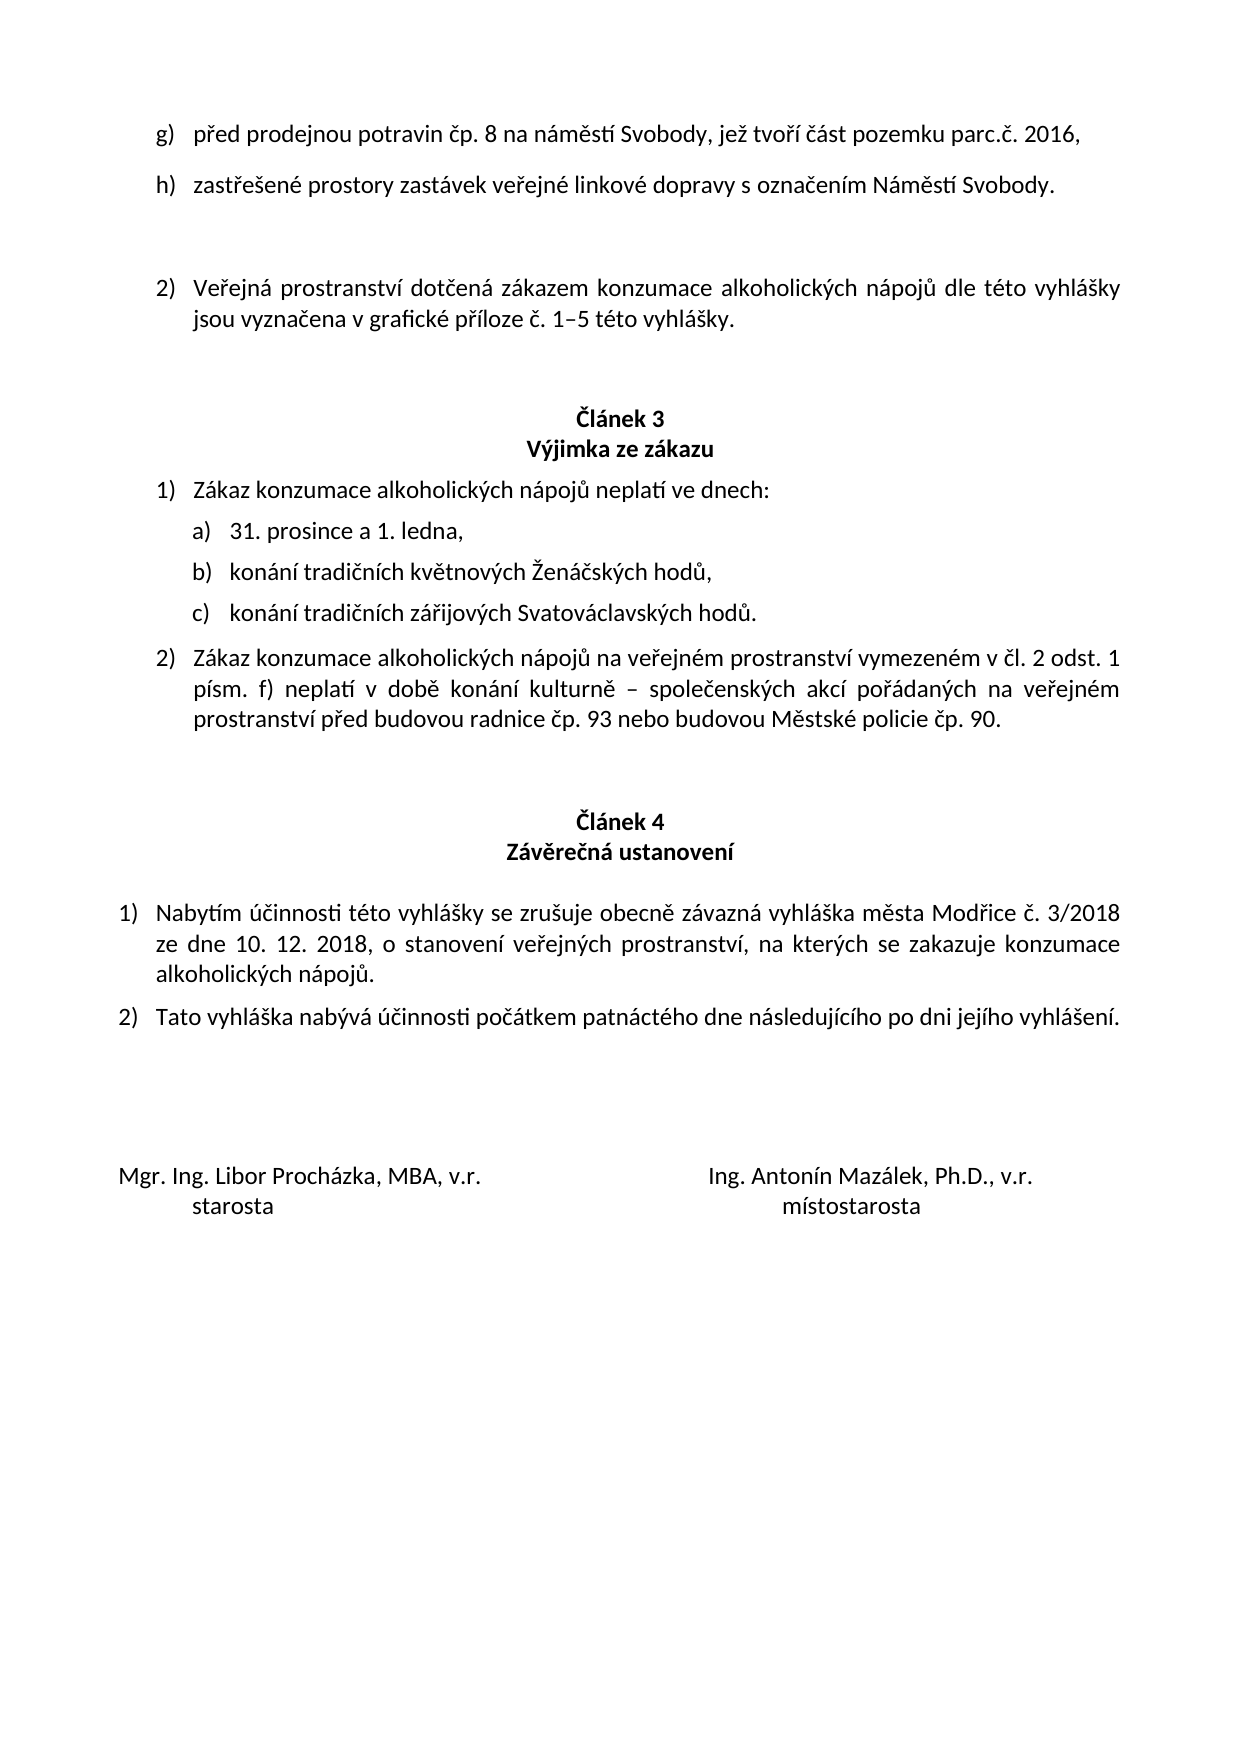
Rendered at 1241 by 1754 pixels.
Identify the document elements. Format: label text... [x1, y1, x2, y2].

list Veřejná prostranství dotčená zákazem konzumace alkoholických nápojů dle této vyhlášky jsou vyznačena v grafické příloze č. 1–5 této vyhlášky. [156, 272, 1122, 333]
list Nabytím účinnosti této vyhlášky se zrušuje obecně závazná vyhláška města Modřice č. 3/2018 ze dne 10. 12. 2018, o stanovení veřejných prostranství, na kterých se zakazuje konzumace alkoholických nápojů. [118, 897, 1122, 989]
list konání tradičních květnových Ženáčských hodů, [192, 556, 1122, 587]
text Článek 4 [118, 806, 1122, 836]
list před prodejnou potravin čp. 8 na náměstí Svobody, jež tvoří část pozemku parc.č. 2016, [156, 118, 1122, 149]
list konání tradičních zářijových Svatováclavských hodů. [192, 597, 1122, 628]
text Mgr. Ing. Libor Procházka, MBA, v.r. Ing. Antonín Mazálek, Ph.D., v.r. starosta místostarosta [118, 1160, 1122, 1221]
text Závěrečná ustanovení [118, 836, 1122, 867]
subtitle Článek 3 [118, 403, 1122, 433]
list 31. prosince a 1. ledna, [192, 515, 1122, 546]
list Zákaz konzumace alkoholických nápojů neplatí ve dnech: [156, 474, 1122, 505]
list Zákaz konzumace alkoholických nápojů na veřejném prostranství vymezeném v čl. 2 odst. 1 písm. f) neplatí v době konání kulturně – společenských akcí pořádaných na veřejném prostranství před budovou radnice čp. 93 nebo budovou Městské policie čp. 90. [156, 643, 1122, 734]
subtitle Výjimka ze zákazu [118, 433, 1122, 464]
list Tato vyhláška nabývá účinnosti počátkem patnáctého dne následujícího po dni jejího vyhlášení. [118, 1001, 1122, 1032]
list zastřešené prostory zastávek veřejné linkové dopravy s označením Náměstí Svobody. [156, 169, 1122, 200]
